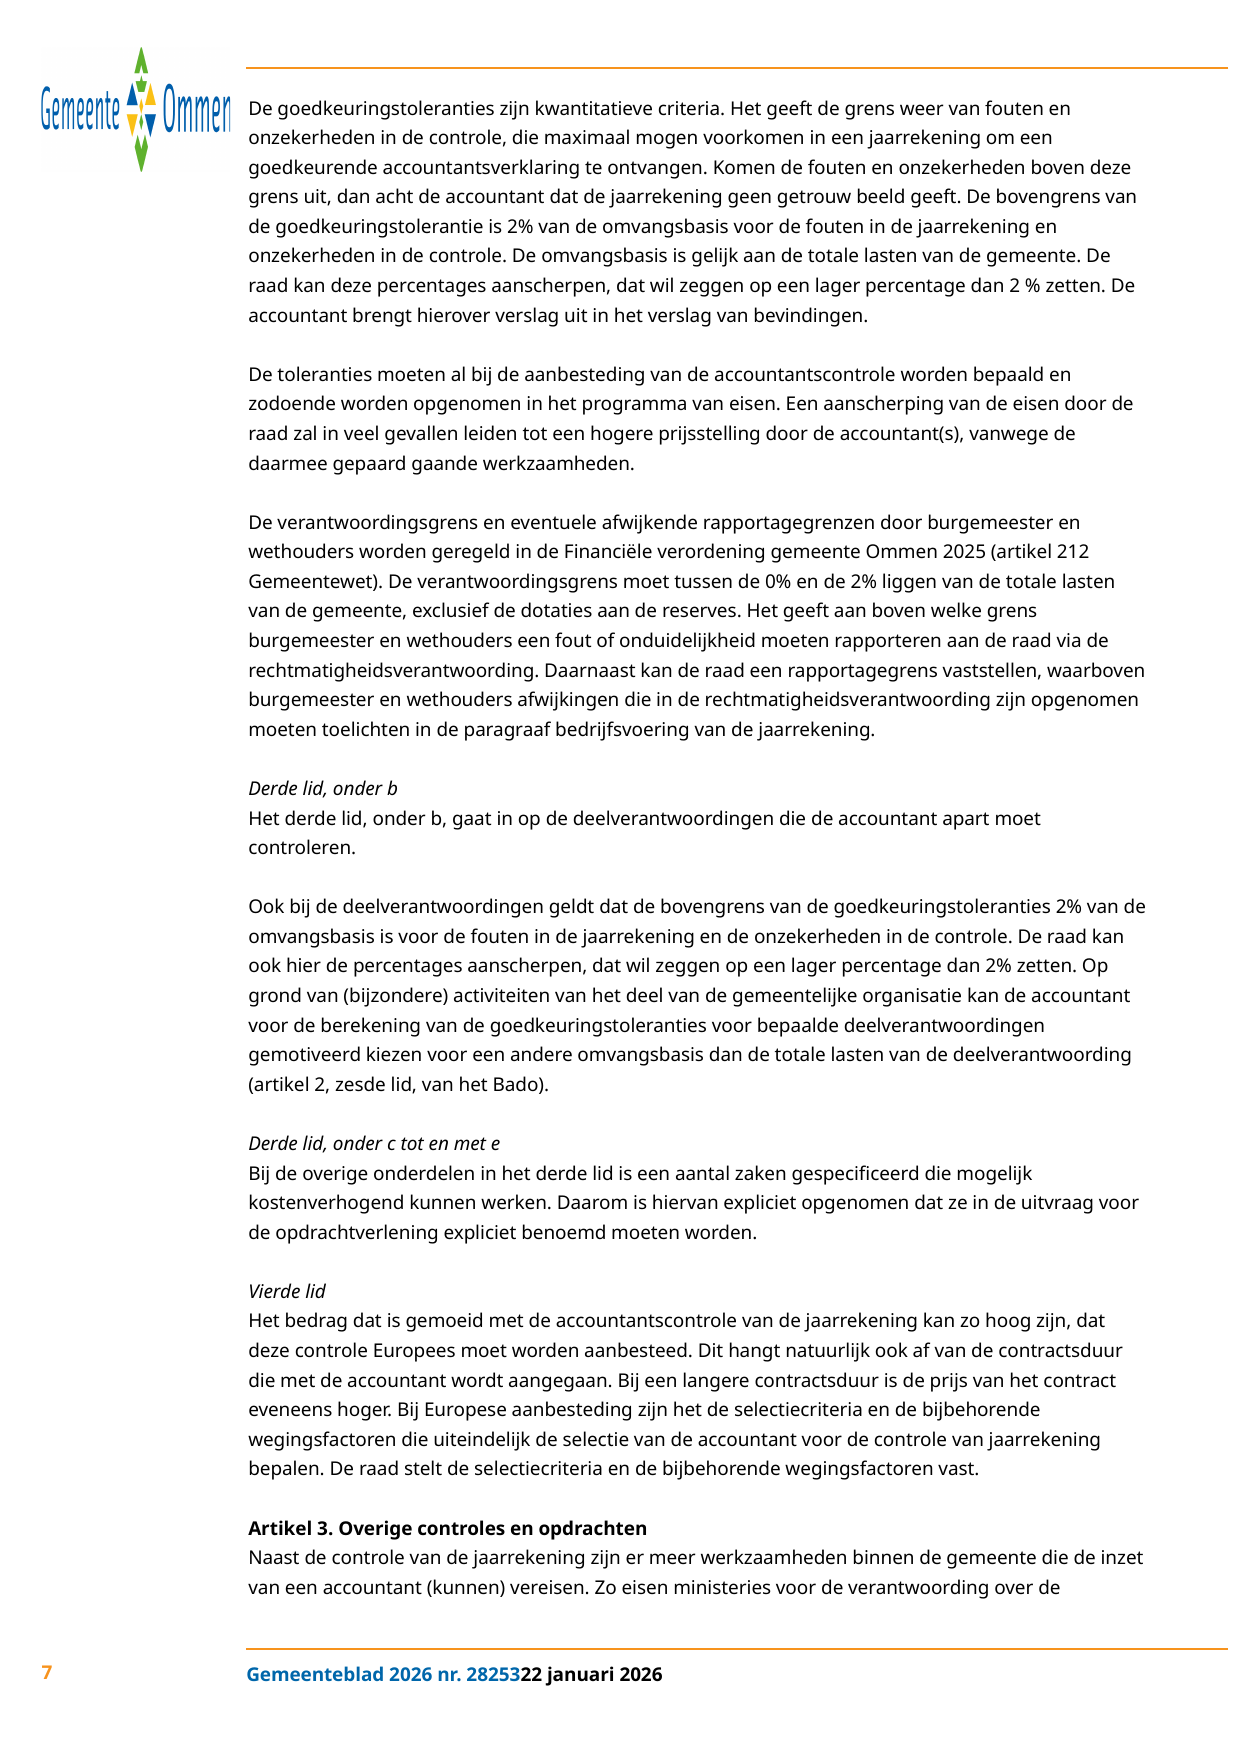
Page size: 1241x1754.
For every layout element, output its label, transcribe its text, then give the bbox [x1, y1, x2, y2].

text Ook bij de deelverantwoordingen geldt dat de bovengrens van de goedkeuringstoleranties 2% van de omvangsbasis is voor de fouten in de jaarrekening en de onzekerheden in de controle. De raad kan ook hier de percentages aanscherpen, dat wil zeggen op een lager percentage dan 2% zetten. Op grond van (bijzondere) activiteiten van het deel van de gemeentelijke organisatie kan de accountant voor de berekening van de goedkeuringstoleranties voor bepaalde deelverantwoordingen gemotiveerd kiezen voor een andere omvangsbasis dan de totale lasten van de deelverantwoording (artikel 2, zesde lid, van het Bado). [248, 893, 1152, 1097]
text Artikel 3. Overige controles en opdrachten [248, 1515, 1152, 1541]
text Derde lid, onder b [248, 775, 1152, 801]
text Het derde lid, onder b, gaat in op de deelverantwoordingen die de accountant apart moet controleren. [248, 805, 1152, 860]
text Het bedrag dat is gemoeid met de accountantscontrole van de jaarrekening kan zo hoog zijn, dat deze controle Europees moet worden aanbesteed. Dit hangt natuurlijk ook af van de contractsduur die met de accountant wordt aangegaan. Bij een langere contractsduur is de prijs van het contract eveneens hoger. Bij Europese aanbesteding zijn het de selectiecriteria en de bijbehorende wegingsfactoren die uiteindelijk de selectie van de accountant voor de controle van jaarrekening bepalen. De raad stelt de selectiecriteria en de bijbehorende wegingsfactoren vast. [248, 1308, 1152, 1481]
text Naast de controle van de jaarrekening zijn er meer werkzaamheden binnen de gemeente die de inzet van een accountant (kunnen) vereisen. Zo eisen ministeries voor de verantwoording over de [248, 1544, 1152, 1600]
text Derde lid, onder c tot en met e [248, 1130, 1152, 1156]
text De goedkeuringstoleranties zijn kwantitatieve criteria. Het geeft de grens weer van fouten en onzekerheden in de controle, die maximaal mogen voorkomen in een jaarrekening om een goedkeurende accountantsverklaring te ontvangen. Komen de fouten en onzekerheden boven deze grens uit, dan acht de accountant dat de jaarrekening geen getrouw beeld geeft. De bovengrens van de goedkeuringstolerantie is 2% van de omvangsbasis voor de fouten in de jaarrekening en onzekerheden in de controle. De omvangsbasis is gelijk aan de totale lasten van de gemeente. De raad kan deze percentages aanscherpen, dat wil zeggen op een lager percentage dan 2 % zetten. De accountant brengt hierover verslag uit in het verslag van bevindingen. [248, 95, 1152, 328]
text Bij de overige onderdelen in het derde lid is een aantal zaken gespecificeerd die mogelijk kostenverhogend kunnen werken. Daarom is hiervan expliciet opgenomen dat ze in de uitvraag voor de opdrachtverlening expliciet benoemd moeten worden. [248, 1160, 1152, 1245]
text Vierde lid [248, 1278, 1152, 1304]
picture [41, 47, 231, 172]
text De toleranties moeten al bij de aanbesteding van de accountantscontrole worden bepaald en zodoende worden opgenomen in het programma van eisen. Een aanscherping van de eisen door de raad zal in veel gevallen leiden tot een hogere prijsstelling door de accountant(s), vanwege de daarmee gepaard gaande werkzaamheden. [248, 361, 1152, 476]
text De verantwoordingsgrens en eventuele afwijkende rapportagegrenzen door burgemeester en wethouders worden geregeld in de Financiële verordening gemeente Ommen 2025 (artikel 212 Gemeentewet). De verantwoordingsgrens moet tussen de 0% en de 2% liggen van de totale lasten van de gemeente, exclusief de dotaties aan de reserves. Het geeft aan boven welke grens burgemeester en wethouders een fout of onduidelijkheid moeten rapporteren aan de raad via de rechtmatigheidsverantwoording. Daarnaast kan de raad een rapportagegrens vaststellen, waarboven burgemeester en wethouders afwijkingen die in de rechtmatigheidsverantwoording zijn opgenomen moeten toelichten in de paragraaf bedrijfsvoering van de jaarrekening. [248, 509, 1152, 742]
